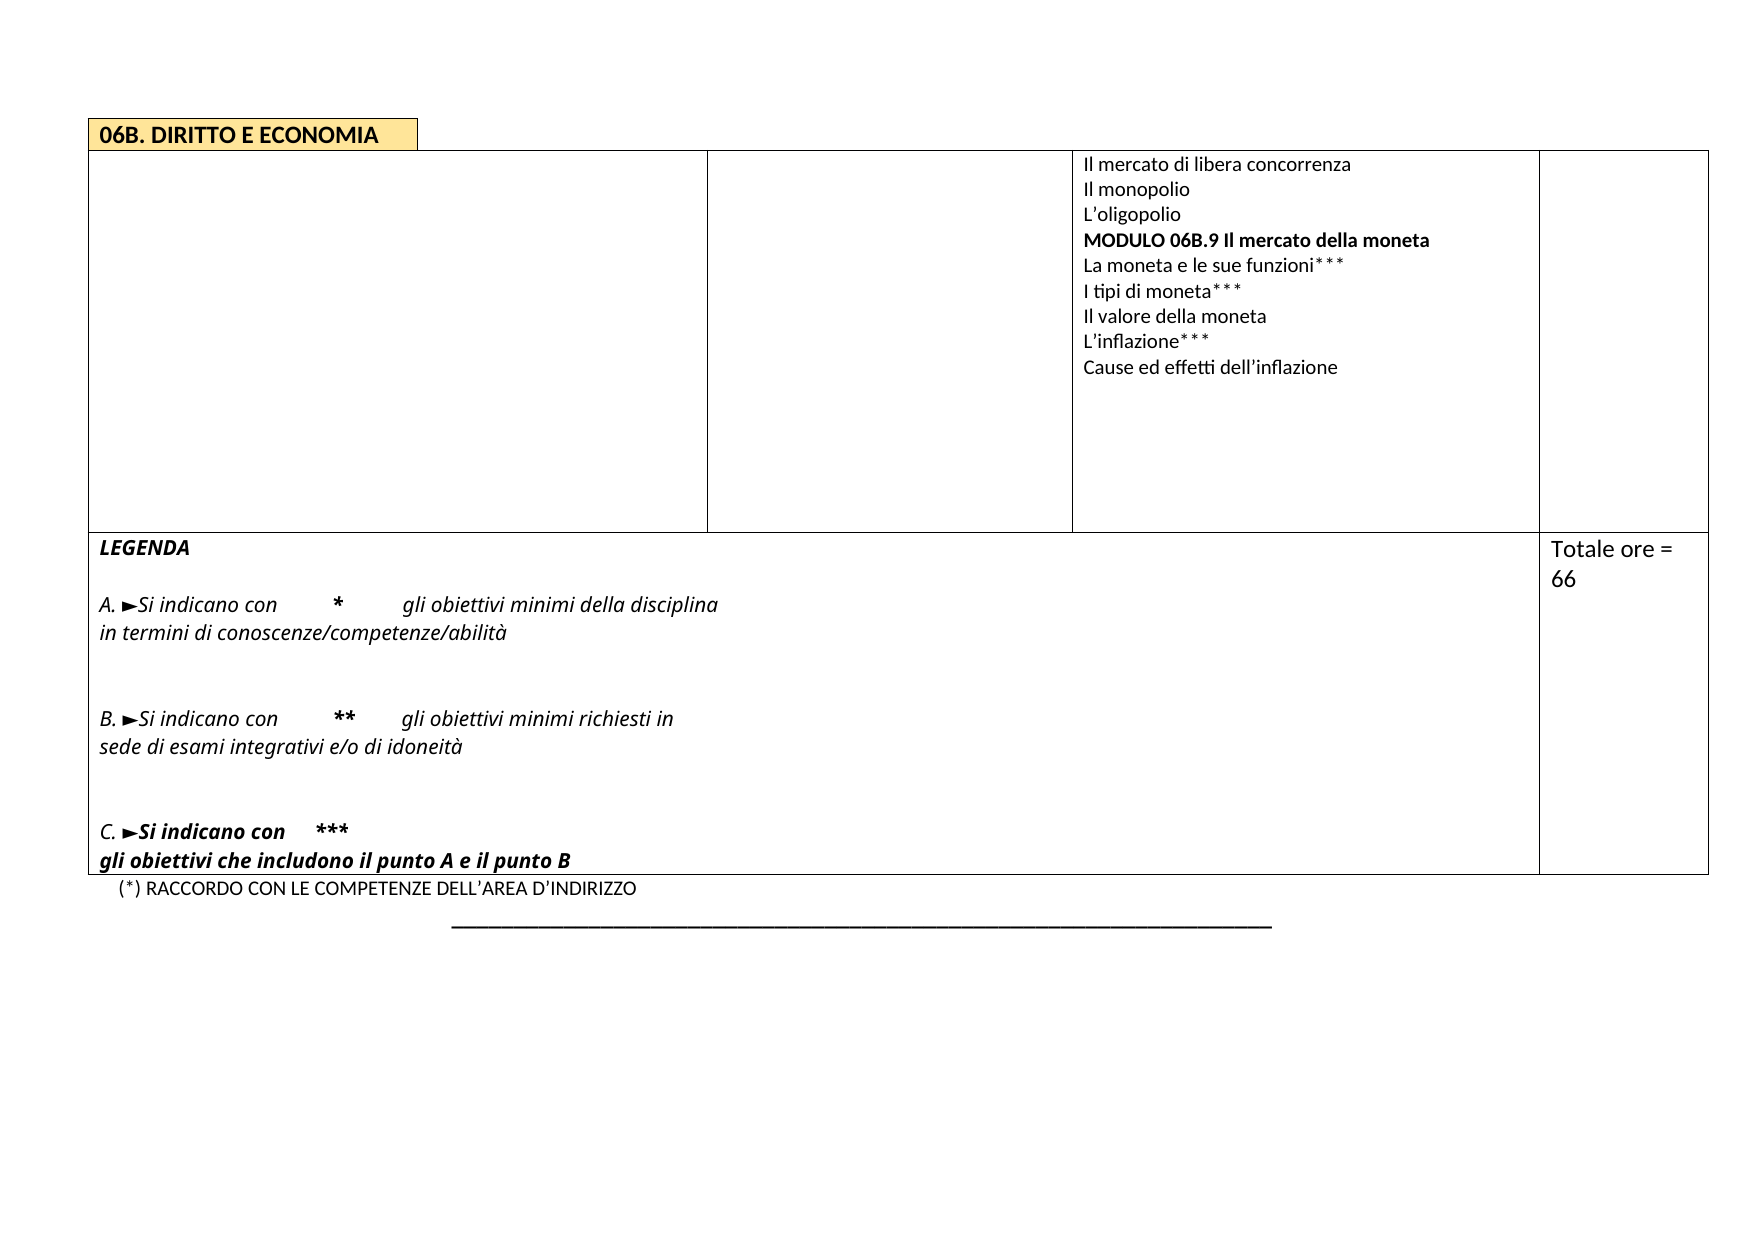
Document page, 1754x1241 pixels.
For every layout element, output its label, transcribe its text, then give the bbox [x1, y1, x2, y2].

table_header 06B. DIRITTO E ECONOMIA [89, 119, 417, 150]
text __________________________________________________________________ [118, 901, 1606, 931]
table_header [418, 118, 1708, 150]
table_cell [708, 151, 1072, 532]
table_cell Il mercato di libera concorrenza Il monopolio L’oligopolio MODULO 06B.9 Il mercato della moneta La moneta e le sue funzioni*** I tipi di moneta*** Il valore della moneta L’inflazione*** Cause ed effetti dell’inflazione [1073, 151, 1539, 532]
table_cell [89, 151, 707, 532]
table_cell LEGENDA A. ►Si indicano con * gli obiettivi minimi della disciplina in termini di conoscenze/competenze/abilità B. ►Si indicano con ** gli obiettivi minimi richiesti in sede di esami integrativi e/o di idoneità C. ►Si indicano con *** gli obiettivi che includono il punto A e il punto B [89, 533, 1539, 874]
table_cell [1540, 151, 1708, 532]
text (*) RACCORDO CON LE COMPETENZE DELL’AREA D’INDIRIZZO [118, 875, 1606, 901]
table_cell Totale ore = 66 [1540, 533, 1708, 874]
